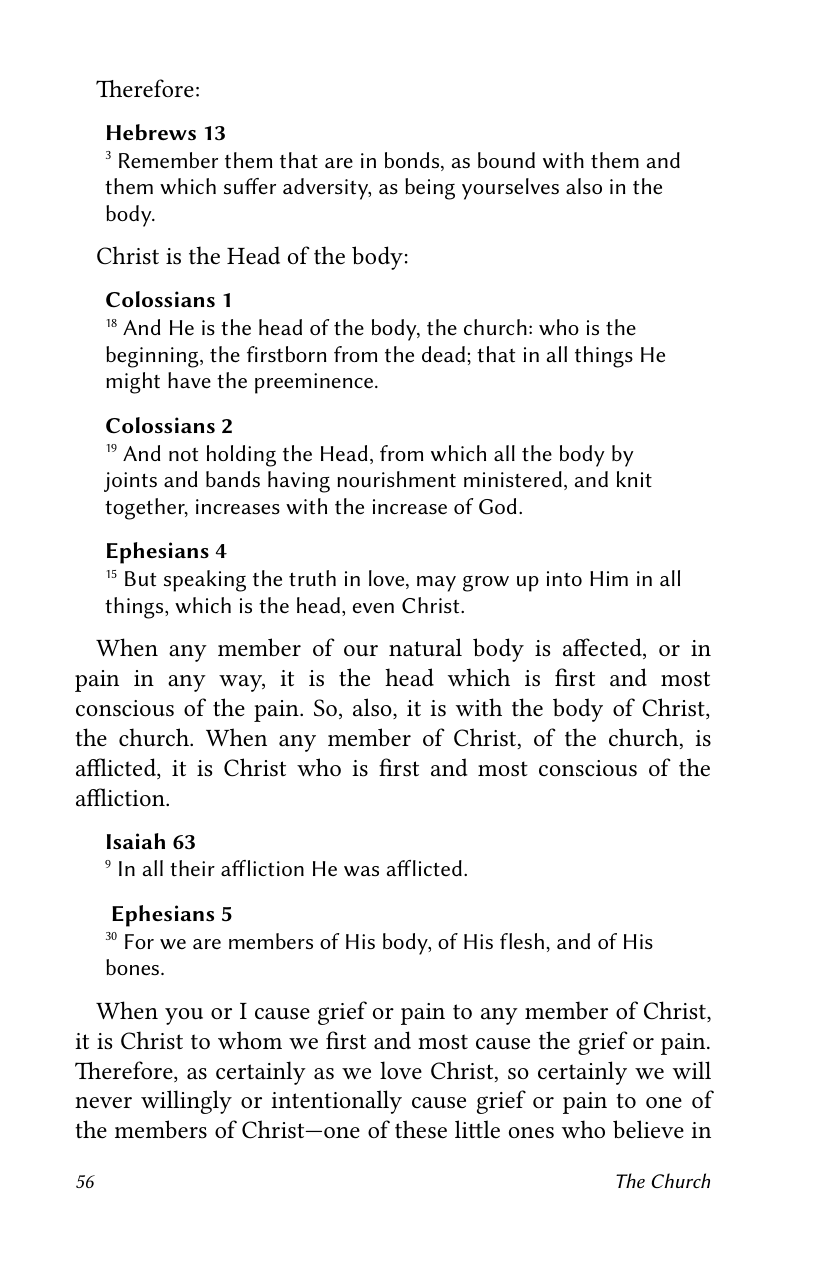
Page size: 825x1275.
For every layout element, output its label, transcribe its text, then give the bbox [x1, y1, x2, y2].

text 30 For we are members of His body, of His flesh, and of His bones. [105, 928, 682, 981]
text 15 But speaking the truth in love, may grow up into Him in all things, which is the head, even Christ. [105, 566, 682, 619]
text 3 Remember them that are in bonds, as bound with them and them which suffer adversity, as being yourselves also in the body. [105, 147, 682, 227]
text Colossians 1 [105, 287, 712, 313]
text Christ is the Head of the body: [75, 242, 712, 271]
text Isaiah 63 [105, 829, 712, 855]
text 9 In all their affliction He was afflicted. [105, 856, 682, 882]
text 18 And He is the head of the body, the church: who is the beginning, the firstborn from the dead; that in all things He might have the preeminence. [105, 315, 682, 394]
text When any member of our natural body is affected, or in pain in any way, it is the head which is first and most conscious of the pain. So, also, it is with the body of Christ, the church. When any member of Christ, of the church, is afflicted, it is Christ who is first and most conscious of the affliction. [75, 634, 712, 812]
text 19 And not holding the Head, from which all the body by joints and bands having nourishment ministered, and knit together, increases with the increase of God. [105, 441, 682, 520]
text When you or I cause grief or pain to any member of Christ, it is Christ to whom we first and most cause the grief or pain. Therefore, as certainly as we love Christ, so certainly we will never willingly or intentionally cause grief or pain to one of the members of Christ—one of these little ones who believe in [75, 997, 712, 1145]
text Ephesians 4 [105, 538, 712, 564]
text Colossians 2 [105, 413, 712, 439]
text Ephesians 5 [105, 901, 712, 927]
text Hebrews 13 [105, 120, 712, 146]
text Therefore: [75, 75, 712, 103]
